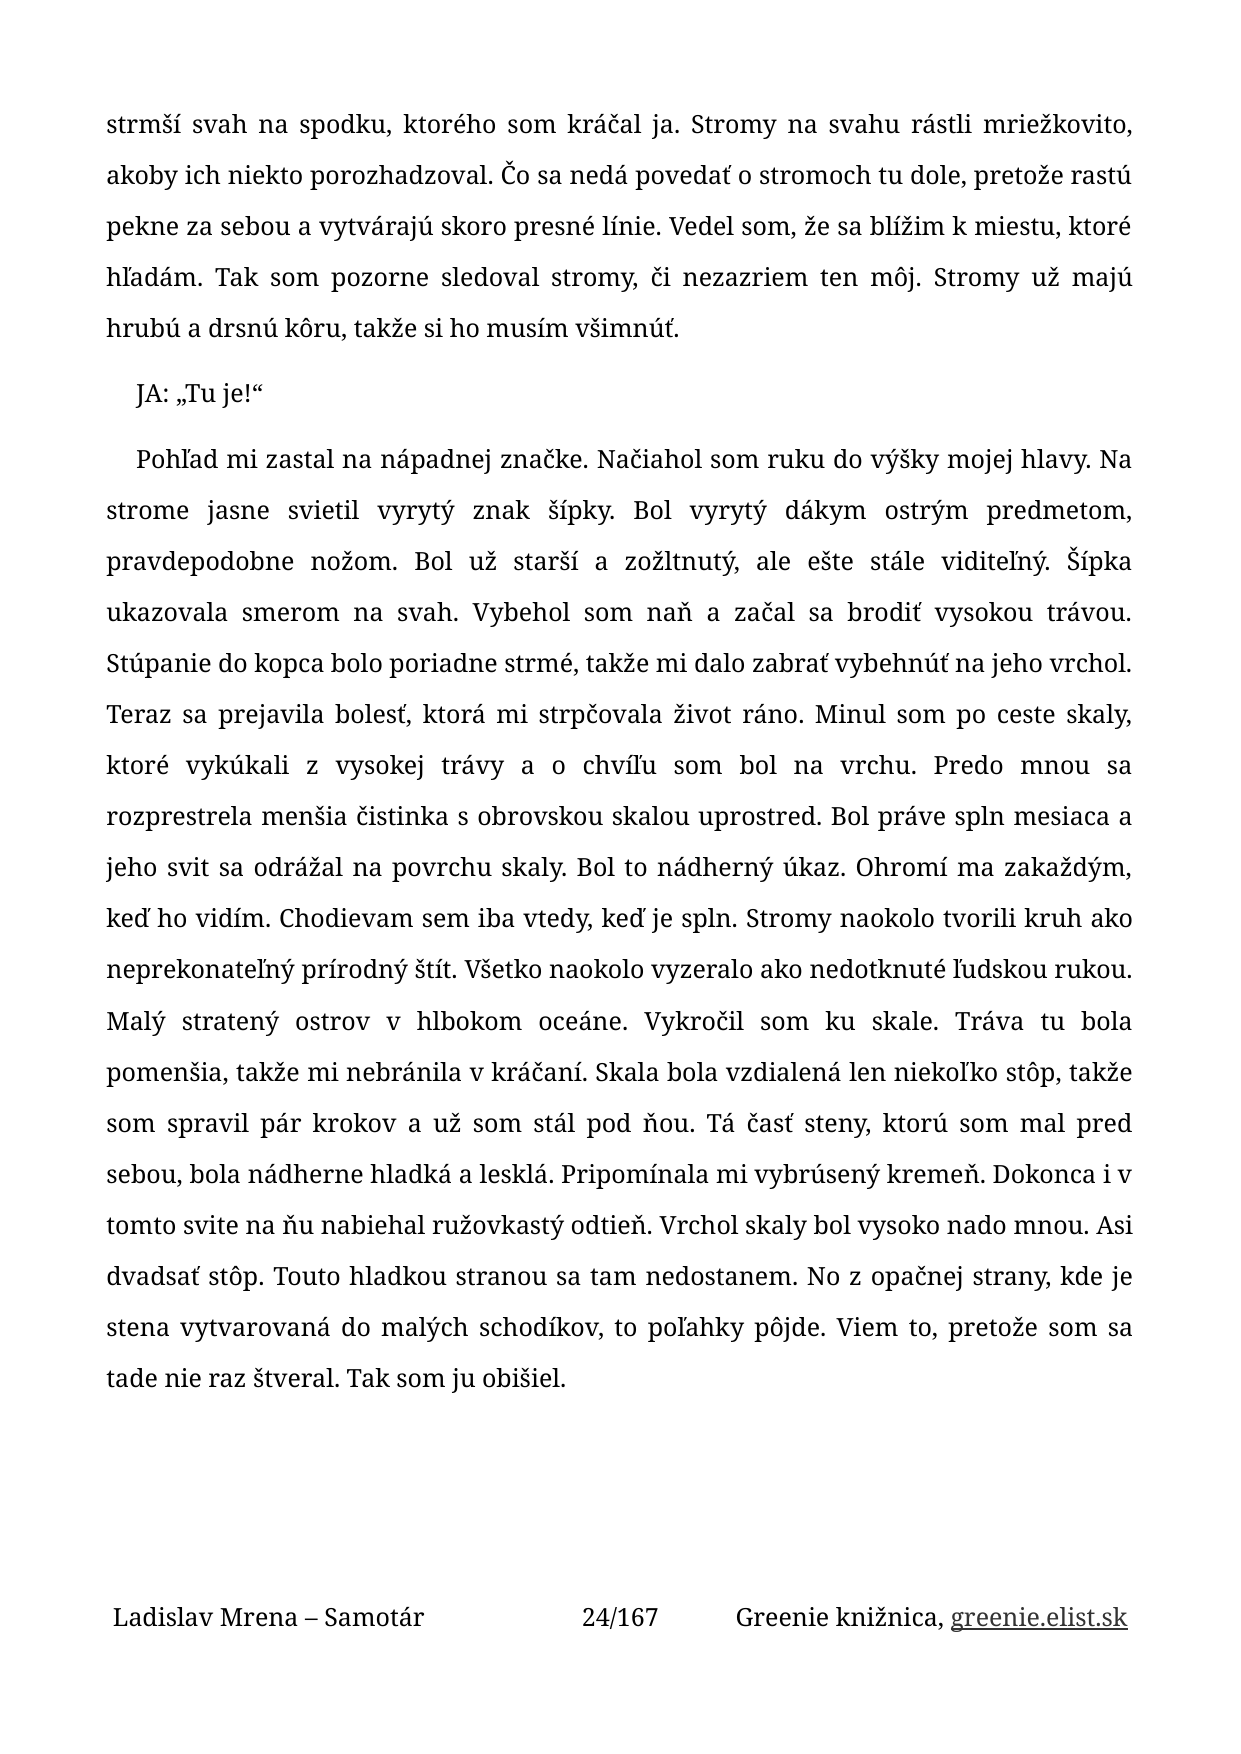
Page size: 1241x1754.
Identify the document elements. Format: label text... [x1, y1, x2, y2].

text Pohľad mi zastal na nápadnej značke. Načiahol som ruku do výšky mojej hlavy. Na strome jasne svietil vyrytý znak šípky. Bol vyrytý dákym ostrým predmetom, pravdepodobne nožom. Bol už starší a zožltnutý, ale ešte stále viditeľný. Šípka ukazovala smerom na svah. Vybehol som naň a začal sa brodiť vysokou trávou. Stúpanie do kopca bolo poriadne strmé, takže mi dalo zabrať vybehnúť na jeho vrchol. Teraz sa prejavila bolesť, ktorá mi strpčovala život ráno. Minul som po ceste skaly, ktoré vykúkali z vysokej trávy a o chvíľu som bol na vrchu. Predo mnou sa rozprestrela menšia čistinka s obrovskou skalou uprostred. Bol práve spln mesiaca a jeho svit sa odrážal na povrchu skaly. Bol to nádherný úkaz. Ohromí ma zakaždým, keď ho vidím. Chodievam sem iba vtedy, keď je spln. Stromy naokolo tvorili kruh ako neprekonateľný prírodný štít. Všetko naokolo vyzeralo ako nedotknuté ľudskou rukou. Malý stratený ostrov v hlbokom oceáne. Vykročil som ku skale. Tráva tu bola pomenšia, takže mi nebránila v kráčaní. Skala bola vzdialená len niekoľko stôp, takže som spravil pár krokov a už som stál pod ňou. Tá časť steny, ktorú som mal pred sebou, bola nádherne hladká a lesklá. Pripomínala mi vybrúsený kremeň. Dokonca i v tomto svite na ňu nabiehal ružovkastý odtieň. Vrchol skaly bol vysoko nado mnou. Asi dvadsať stôp. Touto hladkou stranou sa tam nedostanem. No z opačnej strany, kde je stena vytvarovaná do malých schodíkov, to poľahky pôjde. Viem to, pretože som sa tade nie raz štveral. Tak som ju obišiel. [106, 442, 1134, 1394]
text JA: „Tu je!“ [106, 376, 1134, 410]
text strmší svah na spodku, ktorého som kráčal ja. Stromy na svahu rástli mriežkovito, akoby ich niekto porozhadzoval. Čo sa nedá povedať o stromoch tu dole, pretože rastú pekne za sebou a vytvárajú skoro presné línie. Vedel som, že sa blížim k miestu, ktoré hľadám. Tak som pozorne sledoval stromy, či nezazriem ten môj. Stromy už majú hrubú a drsnú kôru, takže si ho musím všimnúť. [106, 106, 1134, 344]
